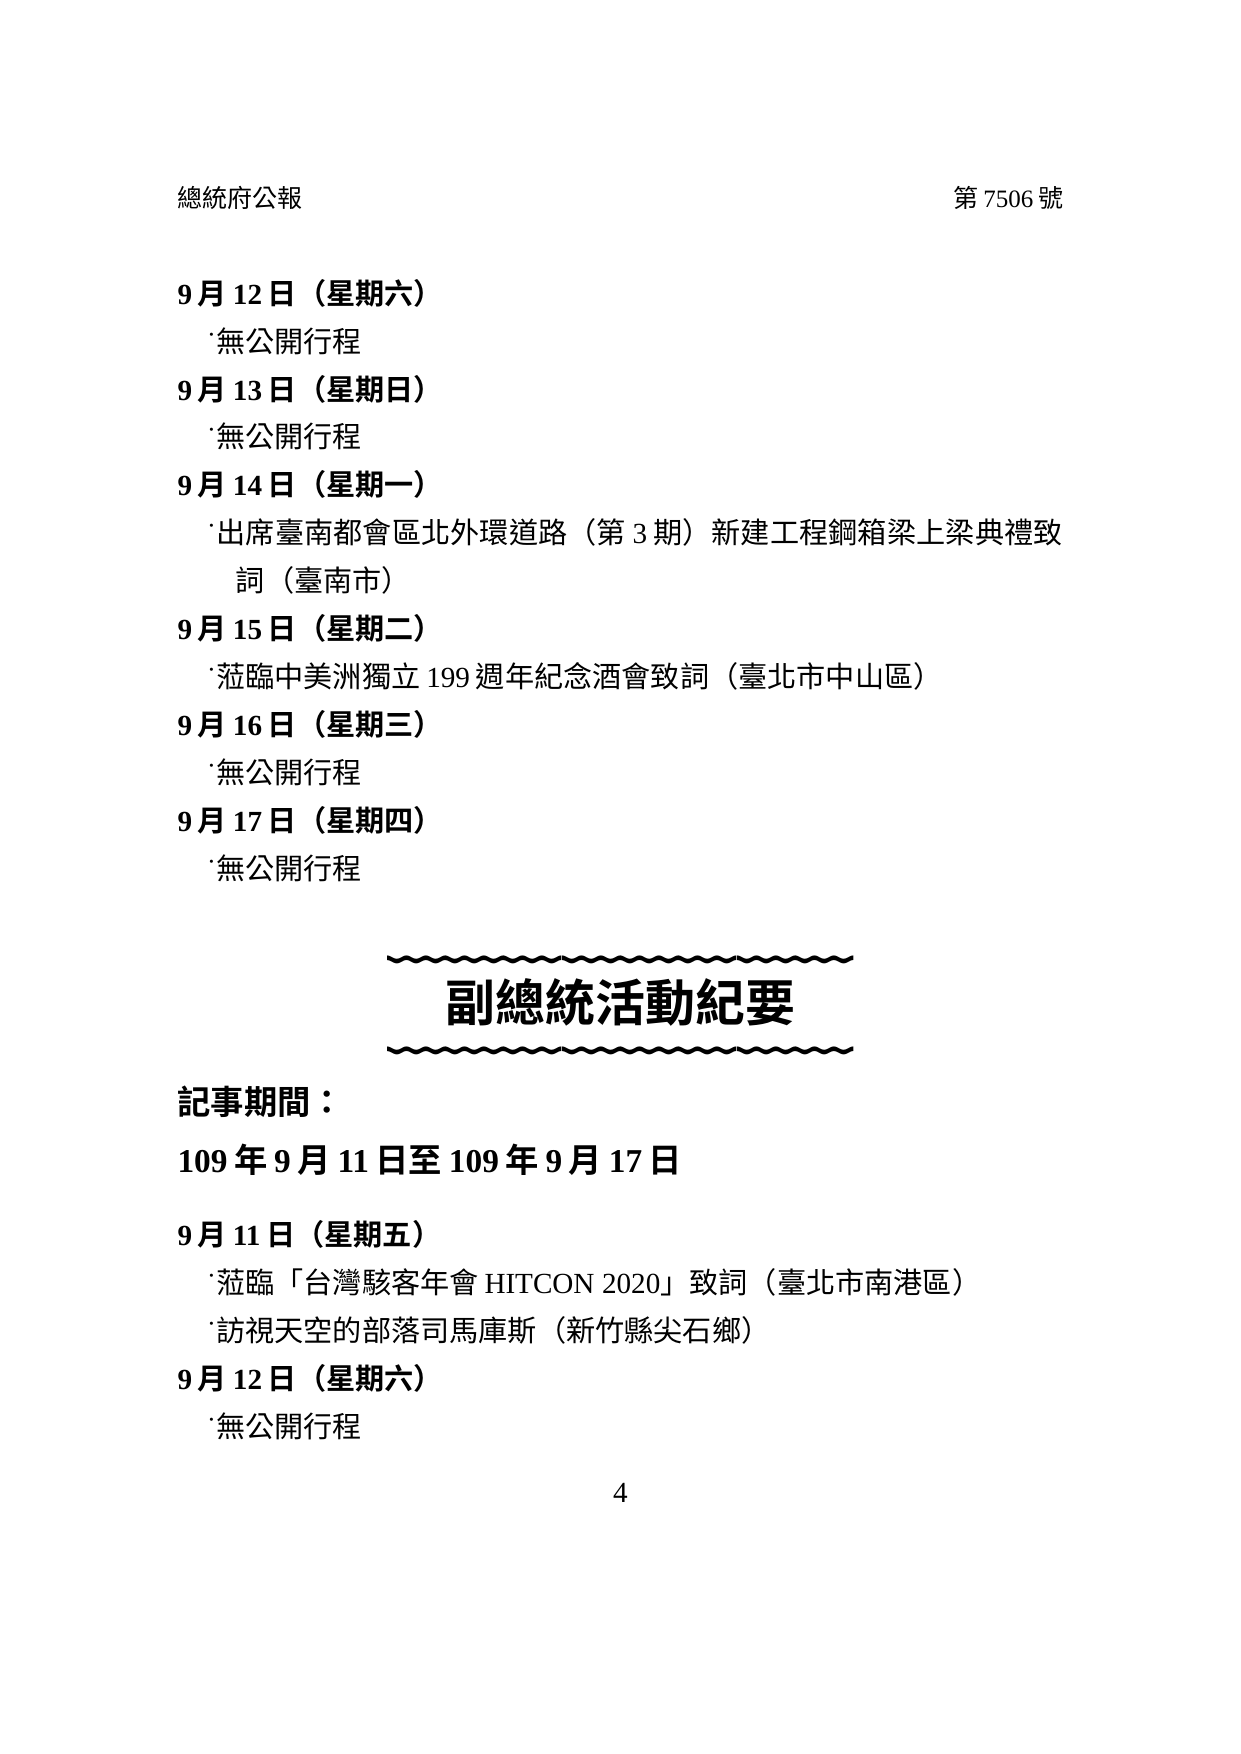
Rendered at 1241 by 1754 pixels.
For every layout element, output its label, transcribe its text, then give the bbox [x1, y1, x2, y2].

text 9月12日（星期六） [177, 266, 1063, 314]
text 記事期間： [177, 1078, 1063, 1124]
text 9月16日（星期三） [177, 697, 1063, 745]
text ﹏﹏﹏﹏﹏﹏﹏﹏ [177, 939, 1063, 964]
text 9月11日（星期五） [177, 1207, 1063, 1255]
text 9月15日（星期二） [177, 601, 1063, 649]
text 副總統活動紀要 [177, 964, 1063, 1036]
text ˙蒞臨中美洲獨立199週年紀念酒會致詞（臺北市中山區） [206, 649, 1063, 697]
text ˙無公開行程 [206, 409, 1063, 457]
text 9月17日（星期四） [177, 793, 1063, 841]
text ﹏﹏﹏﹏﹏﹏﹏﹏ [177, 1036, 1063, 1053]
text 109年9月11日至109年9月17日 [177, 1136, 1063, 1182]
text 9月14日（星期一） [177, 457, 1063, 505]
text ˙無公開行程 [206, 841, 1063, 889]
text ˙無公開行程 [206, 314, 1063, 362]
text ˙出席臺南都會區北外環道路（第3期）新建工程鋼箱梁上梁典禮致詞（臺南市） [206, 505, 1063, 601]
text 9月12日（星期六） [177, 1351, 1063, 1399]
text ˙訪視天空的部落司馬庫斯（新竹縣尖石鄉） [206, 1303, 1063, 1351]
text ˙無公開行程 [206, 1399, 1063, 1447]
text ˙無公開行程 [206, 745, 1063, 793]
text 9月13日（星期日） [177, 362, 1063, 409]
text ˙蒞臨「台灣駭客年會HITCON 2020」致詞（臺北市南港區） [206, 1255, 1063, 1303]
